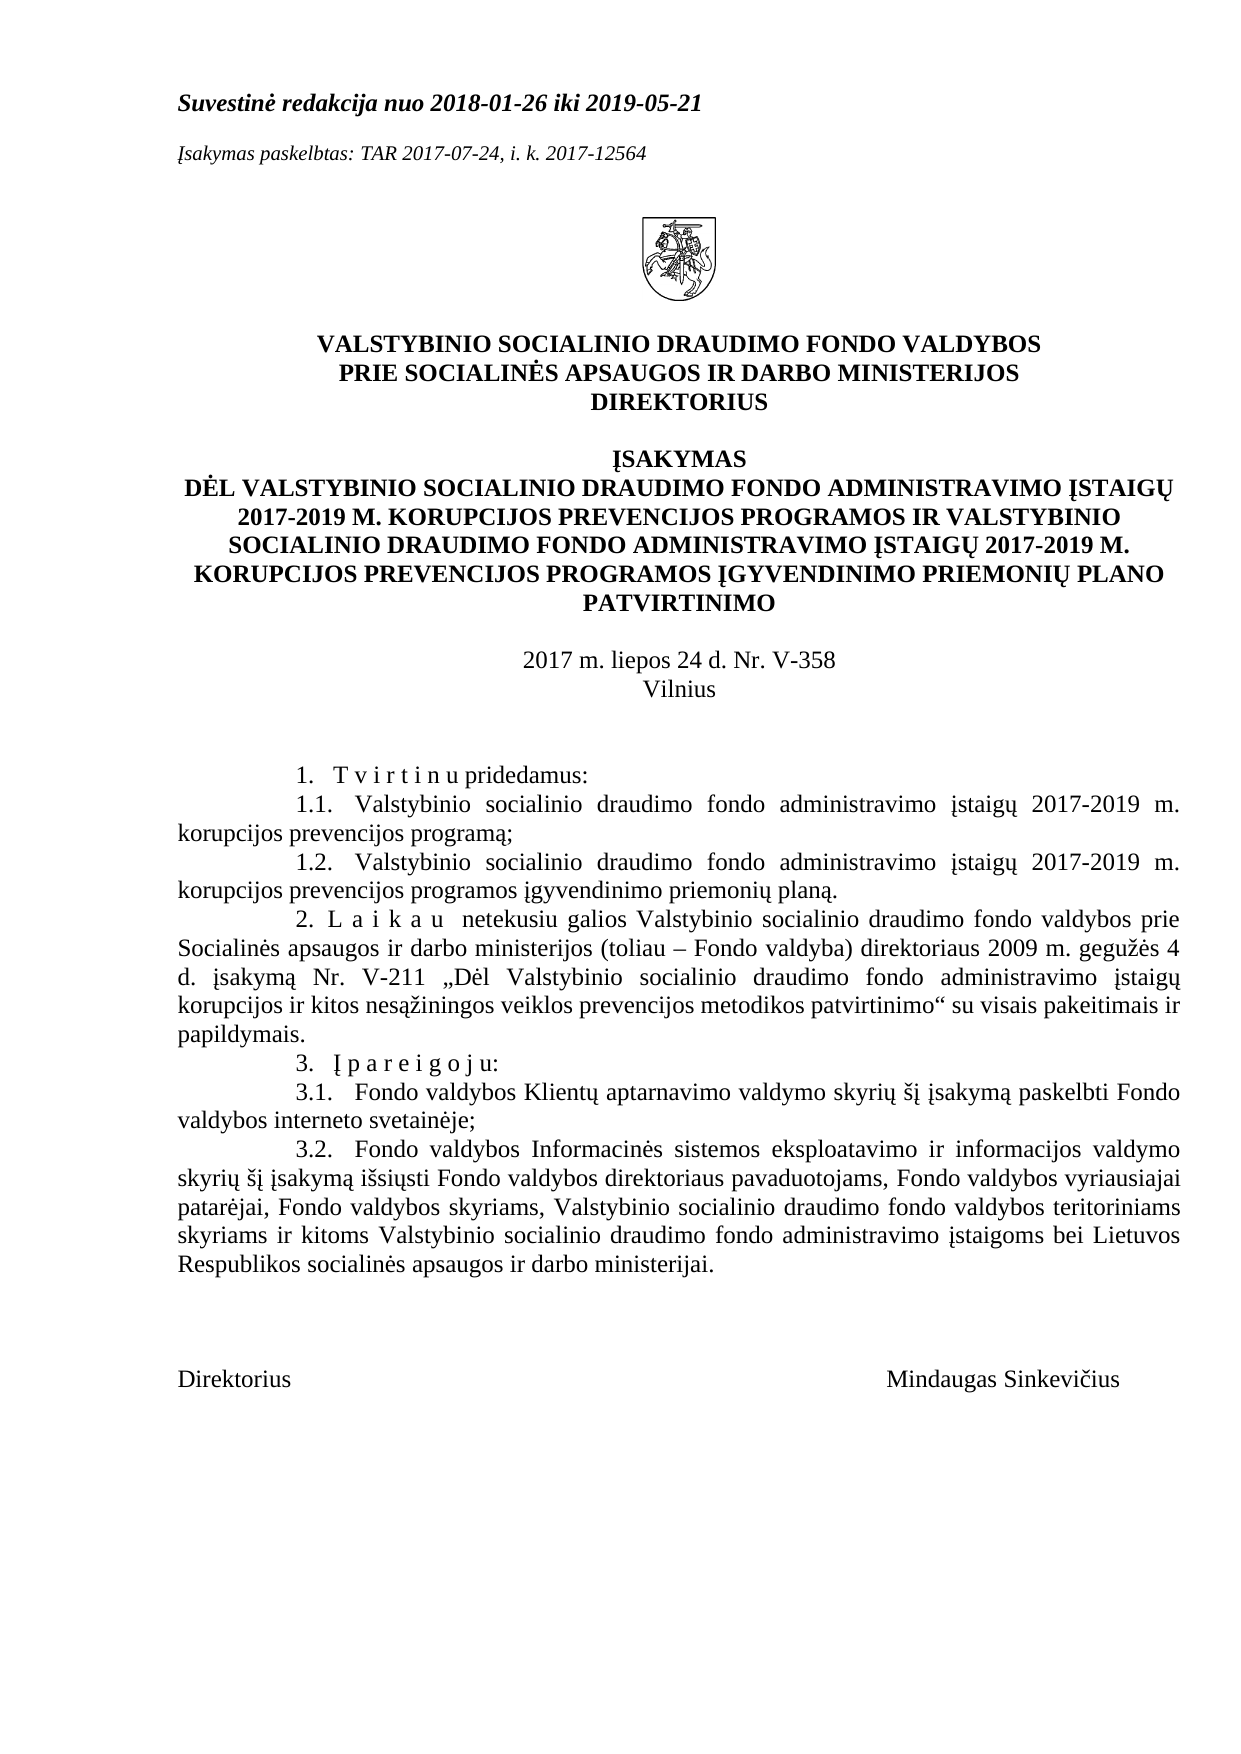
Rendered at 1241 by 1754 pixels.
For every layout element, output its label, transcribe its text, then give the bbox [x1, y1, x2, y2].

text VALSTYBINIO SOCIALINIO DRAUDIMO FONDO VALDYBOS [177, 329, 1181, 358]
text 3. Į p a r e i g o j u: [295, 1048, 1181, 1077]
text Įsakymas paskelbtas: TAR 2017-07-24, i. k. 2017-12564 [177, 141, 1181, 165]
text 3.1. Fondo valdybos Klientų aptarnavimo valdymo skyrių šį įsakymą paskelbti Fondo valdybos interneto svetainėje; [177, 1077, 1181, 1134]
text Dėl Valstybinio socialinio draudimo fondo administravimo įstaigų 2017-2019 m. korupcijos prevencijos programos ir Valstybinio socialinio draudimo fondo administravimo įstaigų 2017-2019 m. korupcijos prevencijos programos įgyvendinimo priemonių plano patvirtinimo [177, 473, 1181, 617]
text Direktorius Mindaugas Sinkevičius [177, 1364, 1181, 1393]
text Suvestinė redakcija nuo 2018-01-26 iki 2019-05-21 [177, 88, 1181, 117]
text 2. L a i k a u netekusiu galios Valstybinio socialinio draudimo fondo valdybos prie Socialinės apsaugos ir darbo ministerijos (toliau – Fondo valdyba) direktoriaus 2009 m. gegužės 4 d. įsakymą Nr. V-211 „Dėl Valstybinio socialinio draudimo fondo administravimo įstaigų korupcijos ir kitos nesąžiningos veiklos prevencijos metodikos patvirtinimo“ su visais pakeitimais ir papildymais. [177, 904, 1181, 1048]
text Vilnius [177, 674, 1181, 703]
text ĮSAKYMAS [177, 444, 1181, 473]
text 1.2. Valstybinio socialinio draudimo fondo administravimo įstaigų 2017-2019 m. korupcijos prevencijos programos įgyvendinimo priemonių planą. [177, 847, 1181, 904]
text PRIE SOCIALINĖS APSAUGOS IR DARBO MINISTERIJOS [177, 358, 1181, 387]
text 3.2. Fondo valdybos Informacinės sistemos eksploatavimo ir informacijos valdymo skyrių šį įsakymą išsiųsti Fondo valdybos direktoriaus pavaduotojams, Fondo valdybos vyriausiajai patarėjai, Fondo valdybos skyriams, Valstybinio socialinio draudimo fondo valdybos teritoriniams skyriams ir kitoms Valstybinio socialinio draudimo fondo administravimo įstaigoms bei Lietuvos Respublikos socialinės apsaugos ir darbo ministerijai. [177, 1134, 1181, 1278]
text 1. T v i r t i n u pridedamus: [295, 760, 1181, 789]
text DIREKTORIUS [177, 387, 1181, 415]
text 2017 m. liepos 24 d. Nr. V-358 [177, 645, 1181, 674]
text 1.1. Valstybinio socialinio draudimo fondo administravimo įstaigų 2017-2019 m. korupcijos prevencijos programą; [177, 789, 1181, 847]
